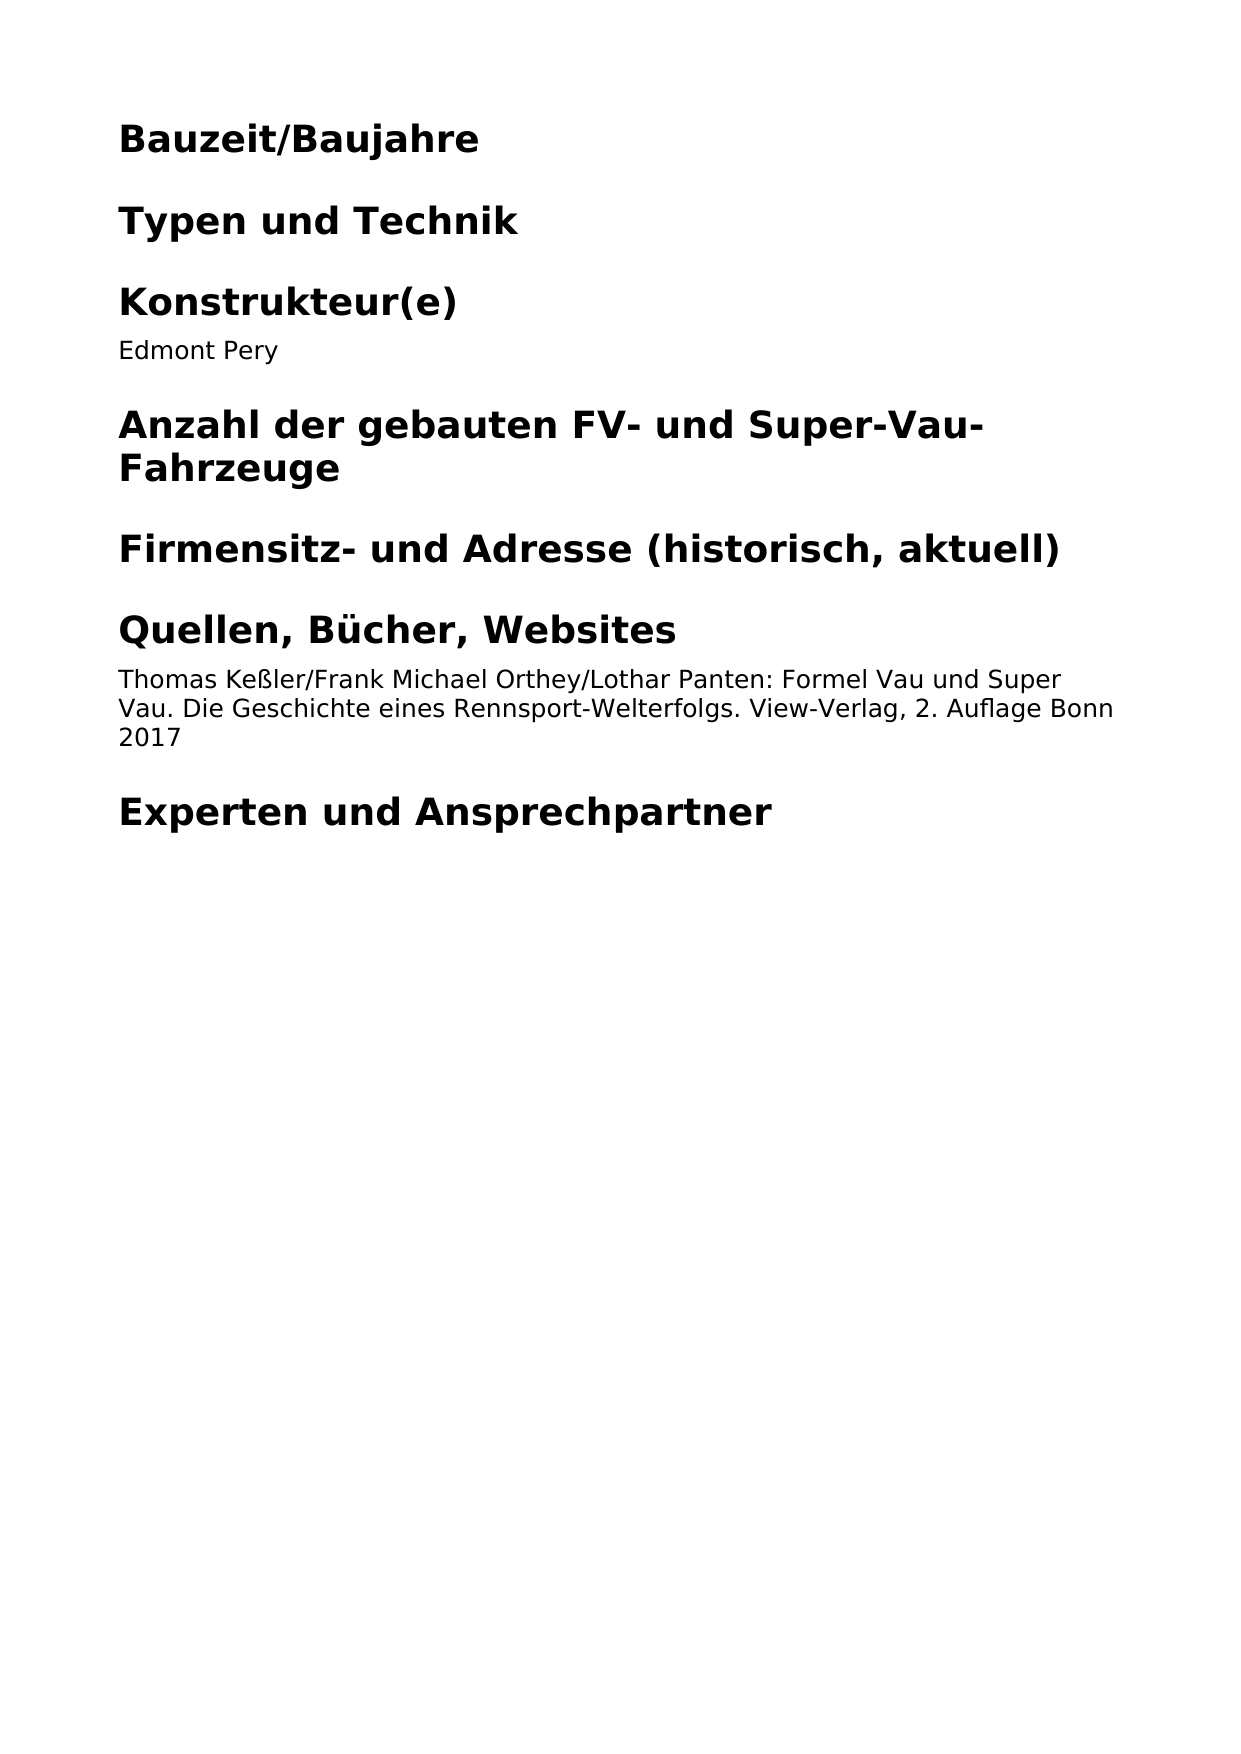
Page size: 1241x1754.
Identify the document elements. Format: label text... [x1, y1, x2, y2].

subtitle Bauzeit/Baujahre [118, 118, 1122, 162]
subtitle Typen und Technik [118, 199, 1122, 243]
subtitle Anzahl der gebauten FV- und Super-Vau-Fahrzeuge [118, 403, 1122, 491]
text Edmont Pery [118, 337, 1122, 366]
subtitle Quellen, Bücher, Websites [118, 609, 1122, 653]
text Thomas Keßler/Frank Michael Orthey/Lothar Panten: Formel Vau und Super Vau. Die Geschichte eines Rennsport-Welterfolgs. View-Verlag, 2. Auflage Bonn 2017 [118, 665, 1122, 753]
subtitle Firmensitz- und Adresse (historisch, aktuell) [118, 528, 1122, 572]
subtitle Experten und Ansprechpartner [118, 790, 1122, 834]
subtitle Konstrukteur(e) [118, 280, 1122, 324]
